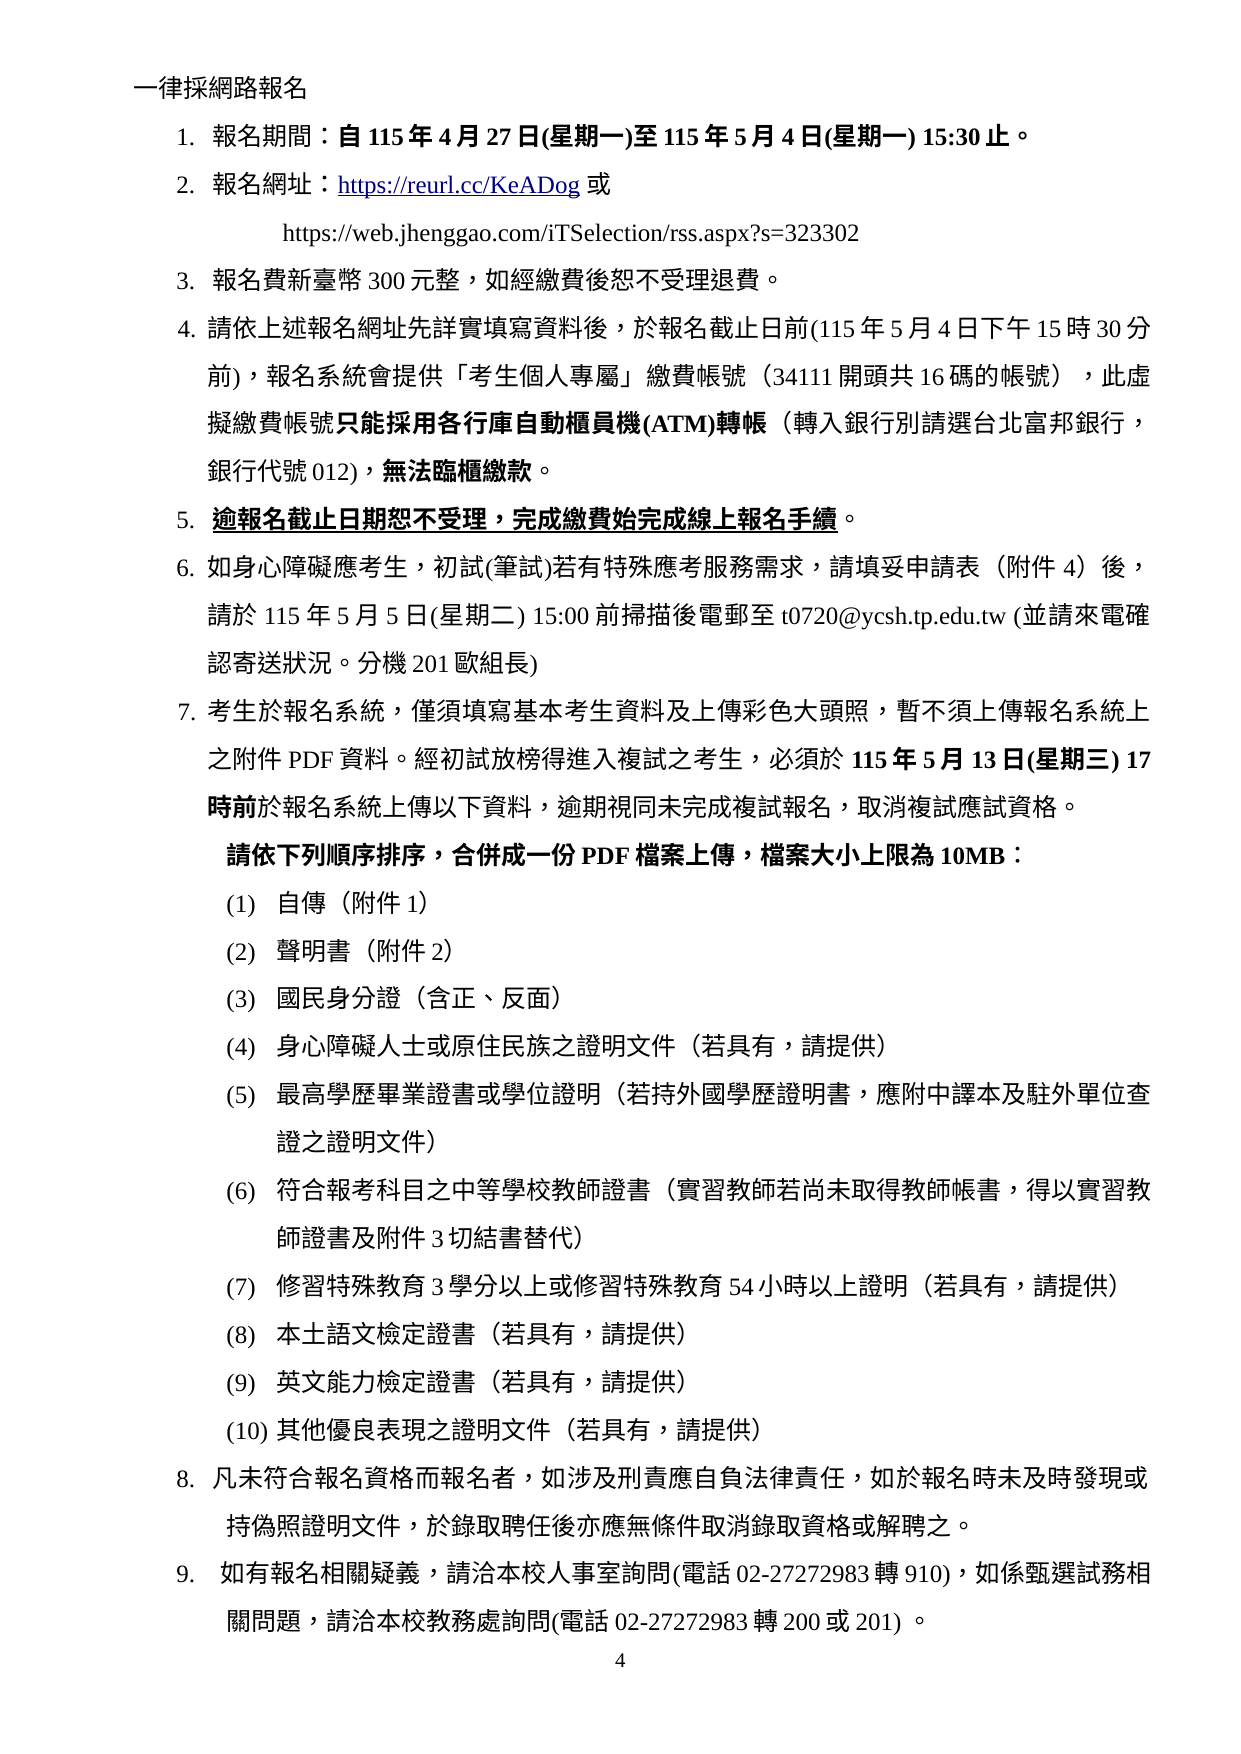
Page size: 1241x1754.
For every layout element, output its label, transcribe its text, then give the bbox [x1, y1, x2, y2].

text 一律採網路報名 [133, 59, 1152, 107]
list 符合報考科目之中等學校教師證書（實習教師若尚未取得教師帳書，得以實習教師證書及附件3切結書替代） [226, 1161, 1152, 1257]
list 考生於報名系統，僅須填寫基本考生資料及上傳彩色大頭照，暫不須上傳報名系統上之附件PDF資料。經初試放榜得進入複試之考生，必須於115年5月13日(星期三) 17時前於報名系統上傳以下資料，逾期視同未完成複試報名，取消複試應試資格。 [177, 682, 1152, 826]
list 國民身分證（含正、反面） [226, 969, 1152, 1017]
list 本土語文檢定證書（若具有，請提供） [226, 1305, 1152, 1353]
list 英文能力檢定證書（若具有，請提供） [226, 1353, 1152, 1401]
list 如有報名相關疑義，請洽本校人事室詢問(電話02-27272983轉910)，如係甄選試務相關問題，請洽本校教務處詢問(電話02-27272983轉200或201) 。 [176, 1544, 1152, 1640]
list 報名期間：自115年4月27日(星期一)至115年5月4日(星期一) 15:30止。 [176, 107, 1152, 155]
list 凡未符合報名資格而報名者，如涉及刑責應自負法律責任，如於報名時未及時發現或持偽照證明文件，於錄取聘任後亦應無條件取消錄取資格或解聘之。 [176, 1449, 1152, 1544]
list 自傳（附件1） [226, 874, 1152, 922]
text https://web.jhenggao.com/iTSelection/rss.aspx?s=323302 [226, 203, 1152, 251]
list 最高學歷畢業證書或學位證明（若持外國學歷證明書，應附中譯本及駐外單位查證之證明文件） [226, 1065, 1152, 1161]
list 身心障礙人士或原住民族之證明文件（若具有，請提供） [226, 1017, 1152, 1065]
list 請依上述報名網址先詳實填寫資料後，於報名截止日前(115年5月4日下午15時30分前)，報名系統會提供「考生個人專屬」繳費帳號（34111開頭共16碼的帳號），此虛擬繳費帳號只能採用各行庫自動櫃員機(ATM)轉帳（轉入銀行別請選台北富邦銀行，銀行代號012)，無法臨櫃繳款。 [177, 299, 1152, 490]
list 修習特殊教育3學分以上或修習特殊教育54小時以上證明（若具有，請提供） [226, 1257, 1152, 1305]
list 報名費新臺幣300元整，如經繳費後恕不受理退費。 [176, 251, 1152, 299]
list 其他優良表現之證明文件（若具有，請提供） [226, 1401, 1152, 1449]
text 請依下列順序排序，合併成一份PDF檔案上傳，檔案大小上限為10MB： [226, 826, 1152, 874]
list 報名網址：https://reurl.cc/KeADog 或 [176, 155, 1152, 203]
list 逾報名截止日期恕不受理，完成繳費始完成線上報名手續。 [176, 490, 1152, 538]
list 聲明書（附件2） [226, 922, 1152, 969]
list 如身心障礙應考生，初試(筆試)若有特殊應考服務需求，請填妥申請表（附件4）後，請於115年5月5日(星期二) 15:00前掃描後電郵至t0720@ycsh.tp.edu.tw (並請來電確認寄送狀況。分機201歐組長) [176, 538, 1152, 682]
